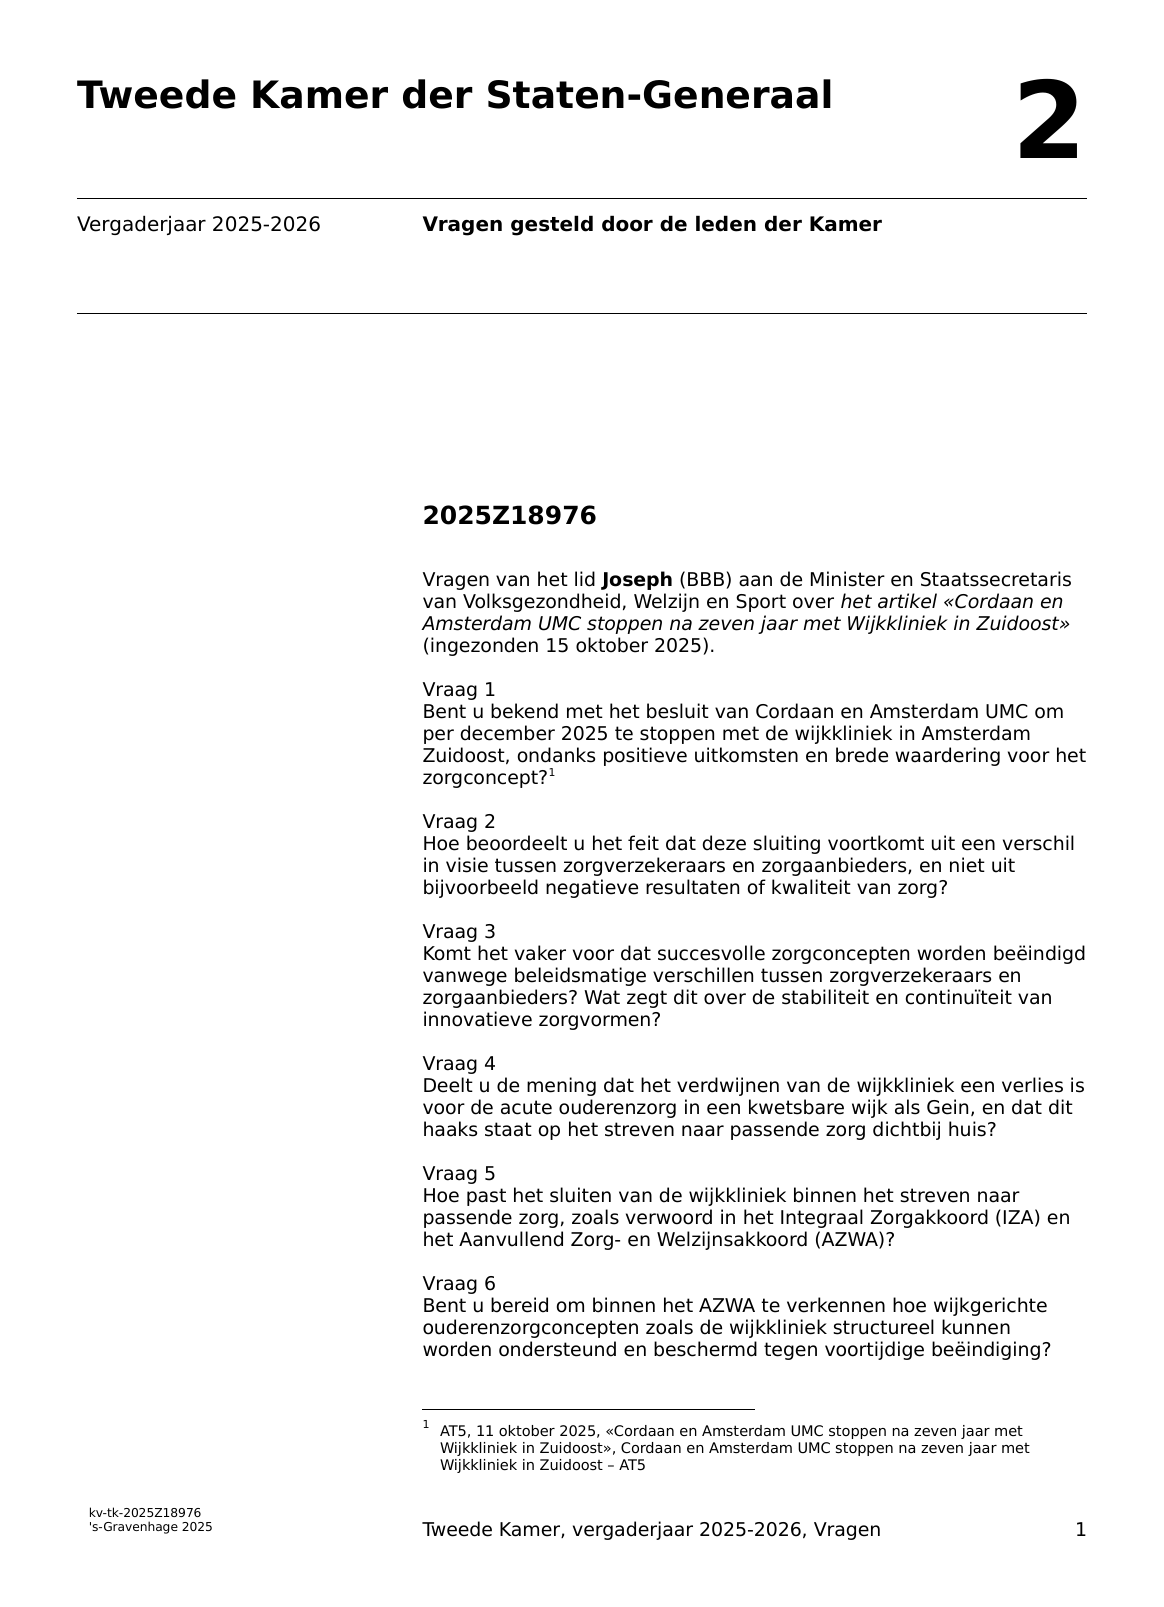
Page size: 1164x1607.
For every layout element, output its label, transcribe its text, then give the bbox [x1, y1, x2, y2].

text Vraag 3 [422, 921, 1087, 943]
text Hoe beoordeelt u het feit dat deze sluiting voortkomt uit een verschil in visie tussen zorgverzekeraars en zorgaanbieders, en niet uit bijvoorbeeld negatieve resultaten of kwaliteit van zorg? [422, 833, 1087, 899]
text Vragen van het lid Joseph (BBB) aan de Minister en Staatssecretaris van Volksgezondheid, Welzijn en Sport over het artikel «Cordaan en Amsterdam UMC stoppen na zeven jaar met Wijkkliniek in Zuidoost» (ingezonden 15 oktober 2025). [422, 569, 1087, 657]
text kv-tk-2025Z18976 [88, 1506, 323, 1520]
text Vraag 2 [422, 811, 1087, 833]
text Hoe past het sluiten van de wijkkliniek binnen het streven naar passende zorg, zoals verwoord in het Integraal Zorgakkoord (IZA) en het Aanvullend Zorg- en Welzijnsakkoord (AZWA)? [422, 1185, 1087, 1251]
text AT5, 11 oktober 2025, «Cordaan en Amsterdam UMC stoppen na zeven jaar met Wijkkliniek in Zuidoost», Cordaan en Amsterdam UMC stoppen na zeven jaar met Wijkkliniek in Zuidoost – AT5 [422, 1418, 1087, 1474]
text Vraag 6 [422, 1273, 1087, 1295]
text Vraag 4 [422, 1053, 1087, 1075]
table_cell Vragen gesteld door de leden der Kamer [422, 199, 1087, 313]
text Komt het vaker voor dat succesvolle zorgconcepten worden beëindigd vanwege beleidsmatige verschillen tussen zorgverzekeraars en zorgaanbieders? Wat zegt dit over de stabiliteit en continuïteit van innovatieve zorgvormen? [422, 943, 1087, 1031]
text Bent u bekend met het besluit van Cordaan en Amsterdam UMC om per december 2025 te stoppen met de wijkkliniek in Amsterdam Zuidoost, ondanks positieve uitkomsten en brede waardering voor het zorgconcept? [422, 701, 1087, 789]
text Vraag 1 [422, 679, 1087, 701]
text Deelt u de mening dat het verdwijnen van de wijkkliniek een verlies is voor de acute ouderenzorg in een kwetsbare wijk als Gein, en dat dit haaks staat op het streven naar passende zorg dichtbij huis? [422, 1075, 1087, 1141]
table_header 2 [886, 59, 1087, 198]
text 2025Z18976 [422, 501, 1087, 531]
text Vraag 5 [422, 1163, 1087, 1185]
text 's-Gravenhage 2025 [88, 1520, 323, 1534]
table_header Tweede Kamer der Staten-Generaal [77, 59, 886, 198]
text Bent u bereid om binnen het AZWA te verkennen hoe wijkgerichte ouderenzorgconcepten zoals de wijkkliniek structureel kunnen worden ondersteund en beschermd tegen voortijdige beëindiging? [422, 1295, 1087, 1361]
table_cell Vergaderjaar 2025-2026 [77, 199, 422, 313]
